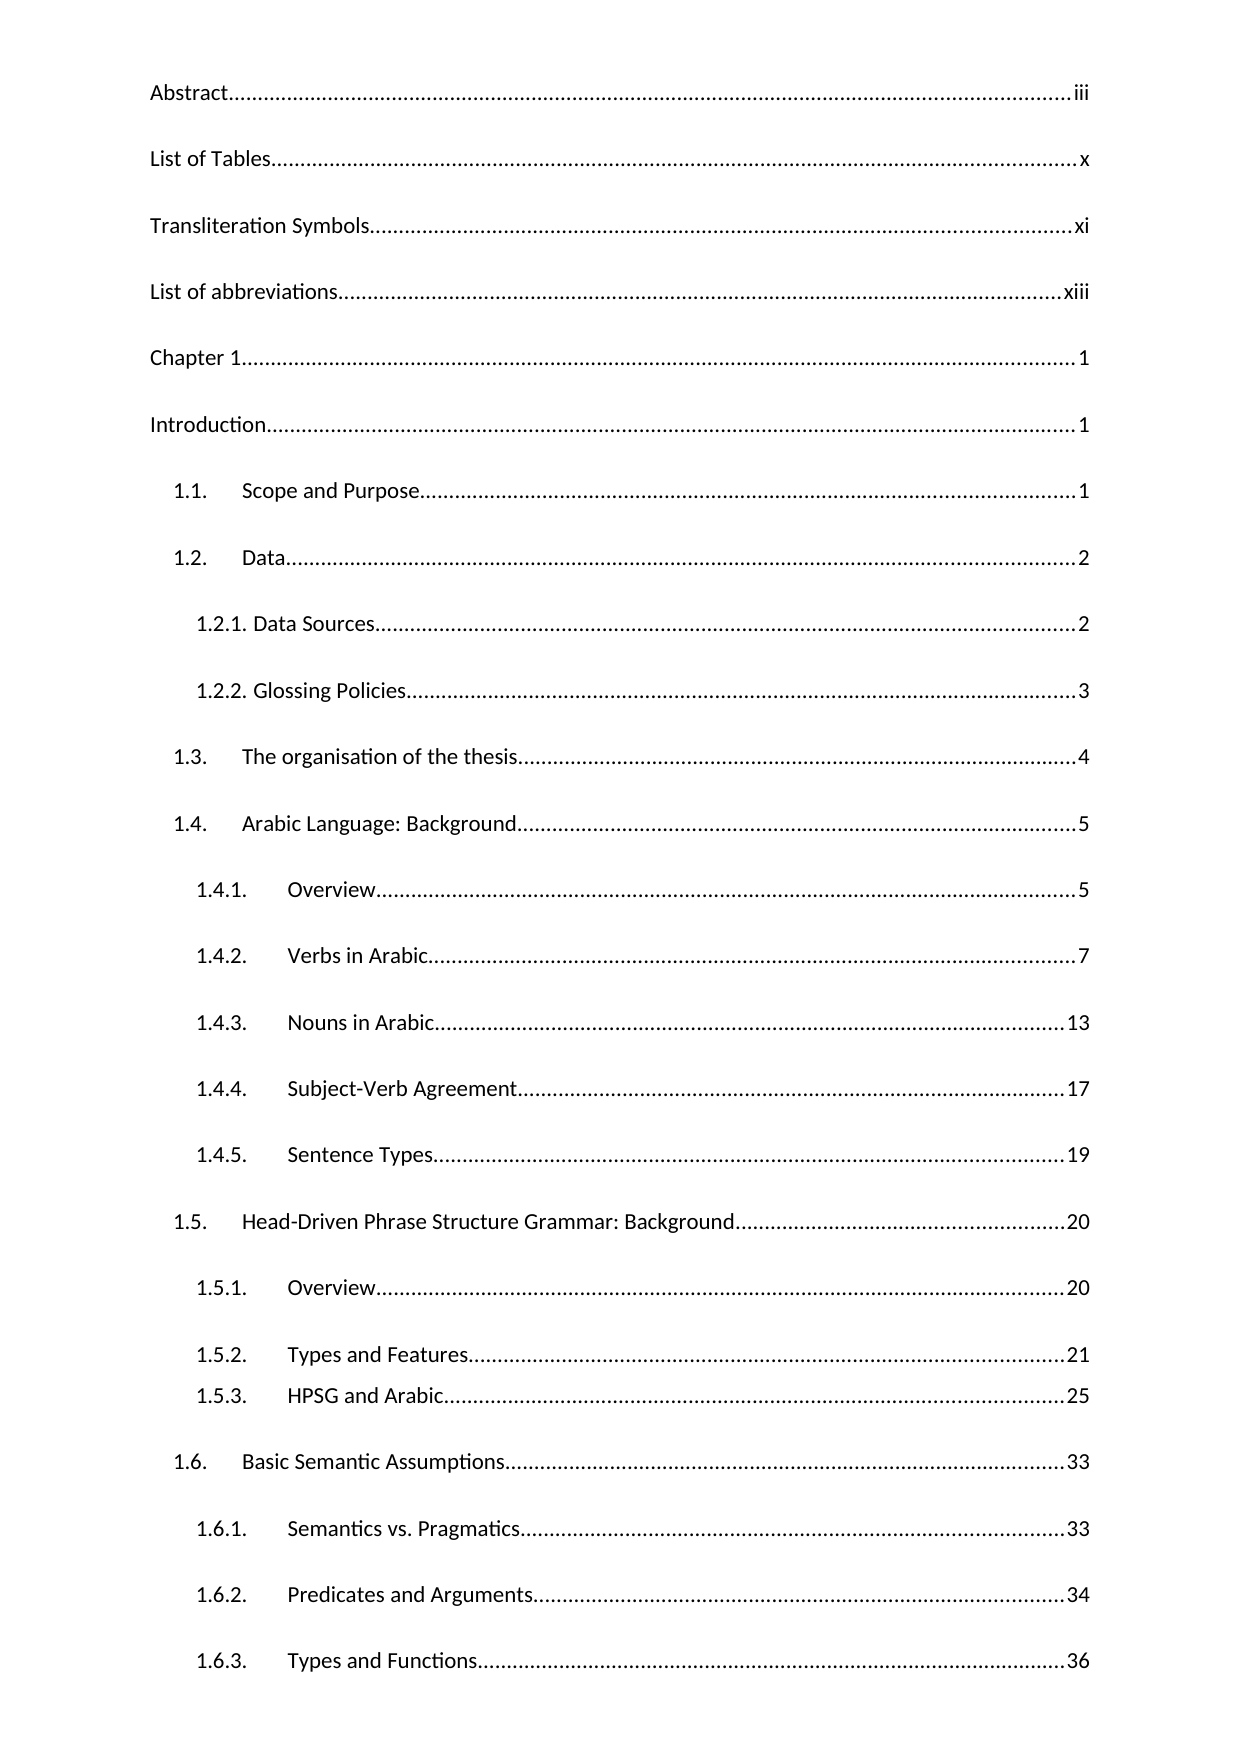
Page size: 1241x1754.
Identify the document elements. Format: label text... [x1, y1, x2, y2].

list Verbs in Arabic 7 [196, 942, 1123, 969]
list Overview 5 [196, 875, 1123, 903]
list Predicates and Arguments 34 [196, 1580, 1123, 1608]
text Transliteration Symbols xi [150, 211, 1123, 239]
list Nouns in Arabic 13 [196, 1008, 1123, 1036]
list Glossing Policies 3 [196, 676, 1123, 704]
list Sentence Types 19 [196, 1141, 1123, 1169]
list Overview 20 [196, 1273, 1123, 1302]
text Chapter 1 1 [150, 343, 1123, 372]
list Data 2 [173, 543, 1123, 571]
list Semantics vs. Pragmatics 33 [196, 1514, 1123, 1542]
text Introduction 1 [150, 410, 1123, 438]
list Types and Features 21 [196, 1340, 1123, 1368]
list Types and Functions 36 [196, 1646, 1123, 1674]
text List of Tables x [150, 144, 1123, 172]
list Data Sources 2 [196, 609, 1123, 637]
list The organisation of the thesis 4 [173, 742, 1123, 770]
list Subject-Verb Agreement 17 [196, 1074, 1123, 1102]
list Scope and Purpose 1 [173, 476, 1123, 504]
list Arabic Language: Background 5 [173, 809, 1123, 837]
list Head-Driven Phrase Structure Grammar: Background 20 [173, 1207, 1123, 1235]
list HPSG and Arabic 25 [196, 1381, 1123, 1409]
list Basic Semantic Assumptions 33 [173, 1447, 1123, 1475]
text List of abbreviations xiii [150, 277, 1123, 305]
text Abstract iii [150, 78, 1123, 106]
